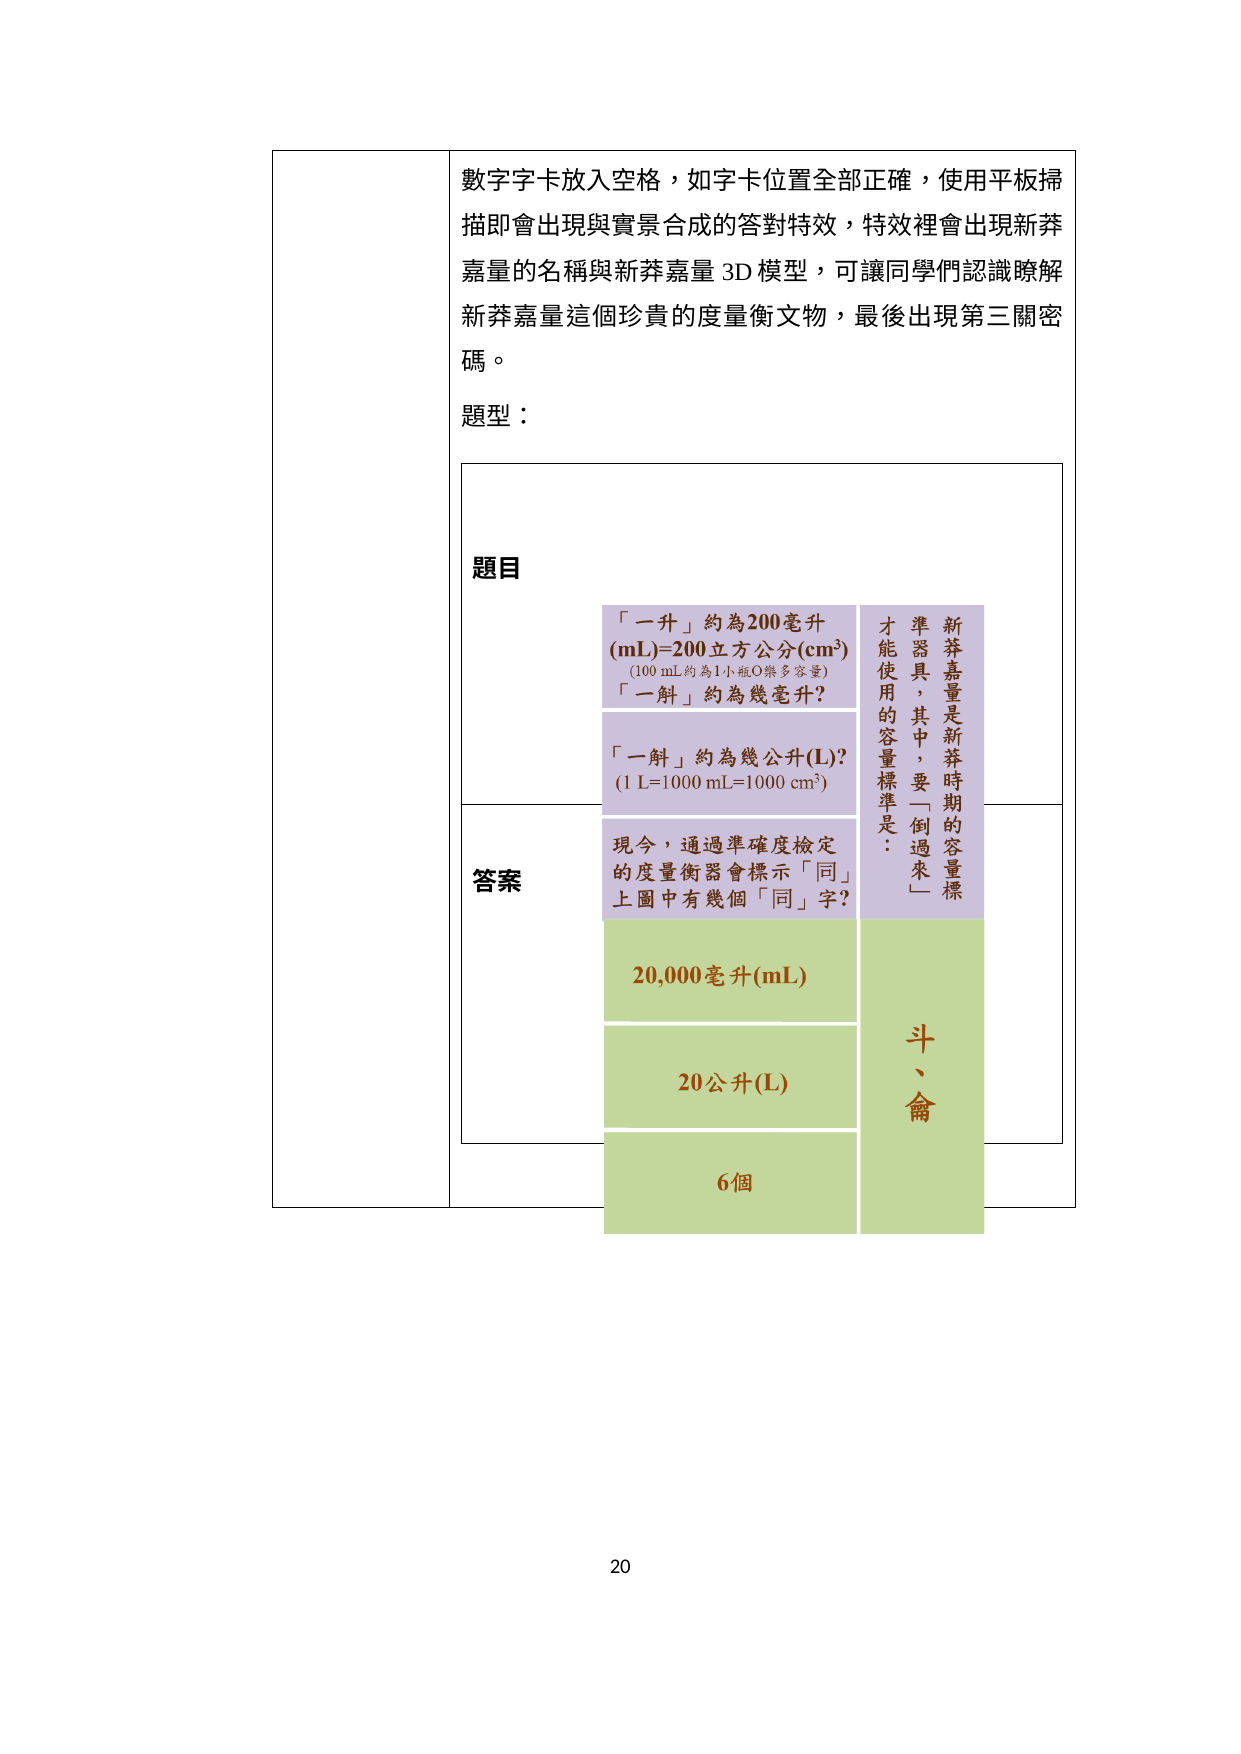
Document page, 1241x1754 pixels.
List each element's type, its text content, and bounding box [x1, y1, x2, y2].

table_cell 答案 [462, 805, 859, 1143]
table_cell 數字字卡放入空格，如字卡位置全部正確，使用平板掃描即會出現與實景合成的答對特效，特效裡會出現新莽嘉量的名稱與新莽嘉量3D模型，可讓同學們認識瞭解新莽嘉量這個珍貴的度量衡文物，最後出現第三關密碼。 題型： [450, 151, 1075, 1207]
table_cell [273, 151, 449, 1207]
table_header 題目 [462, 464, 1062, 804]
table_cell [985, 805, 1062, 1143]
